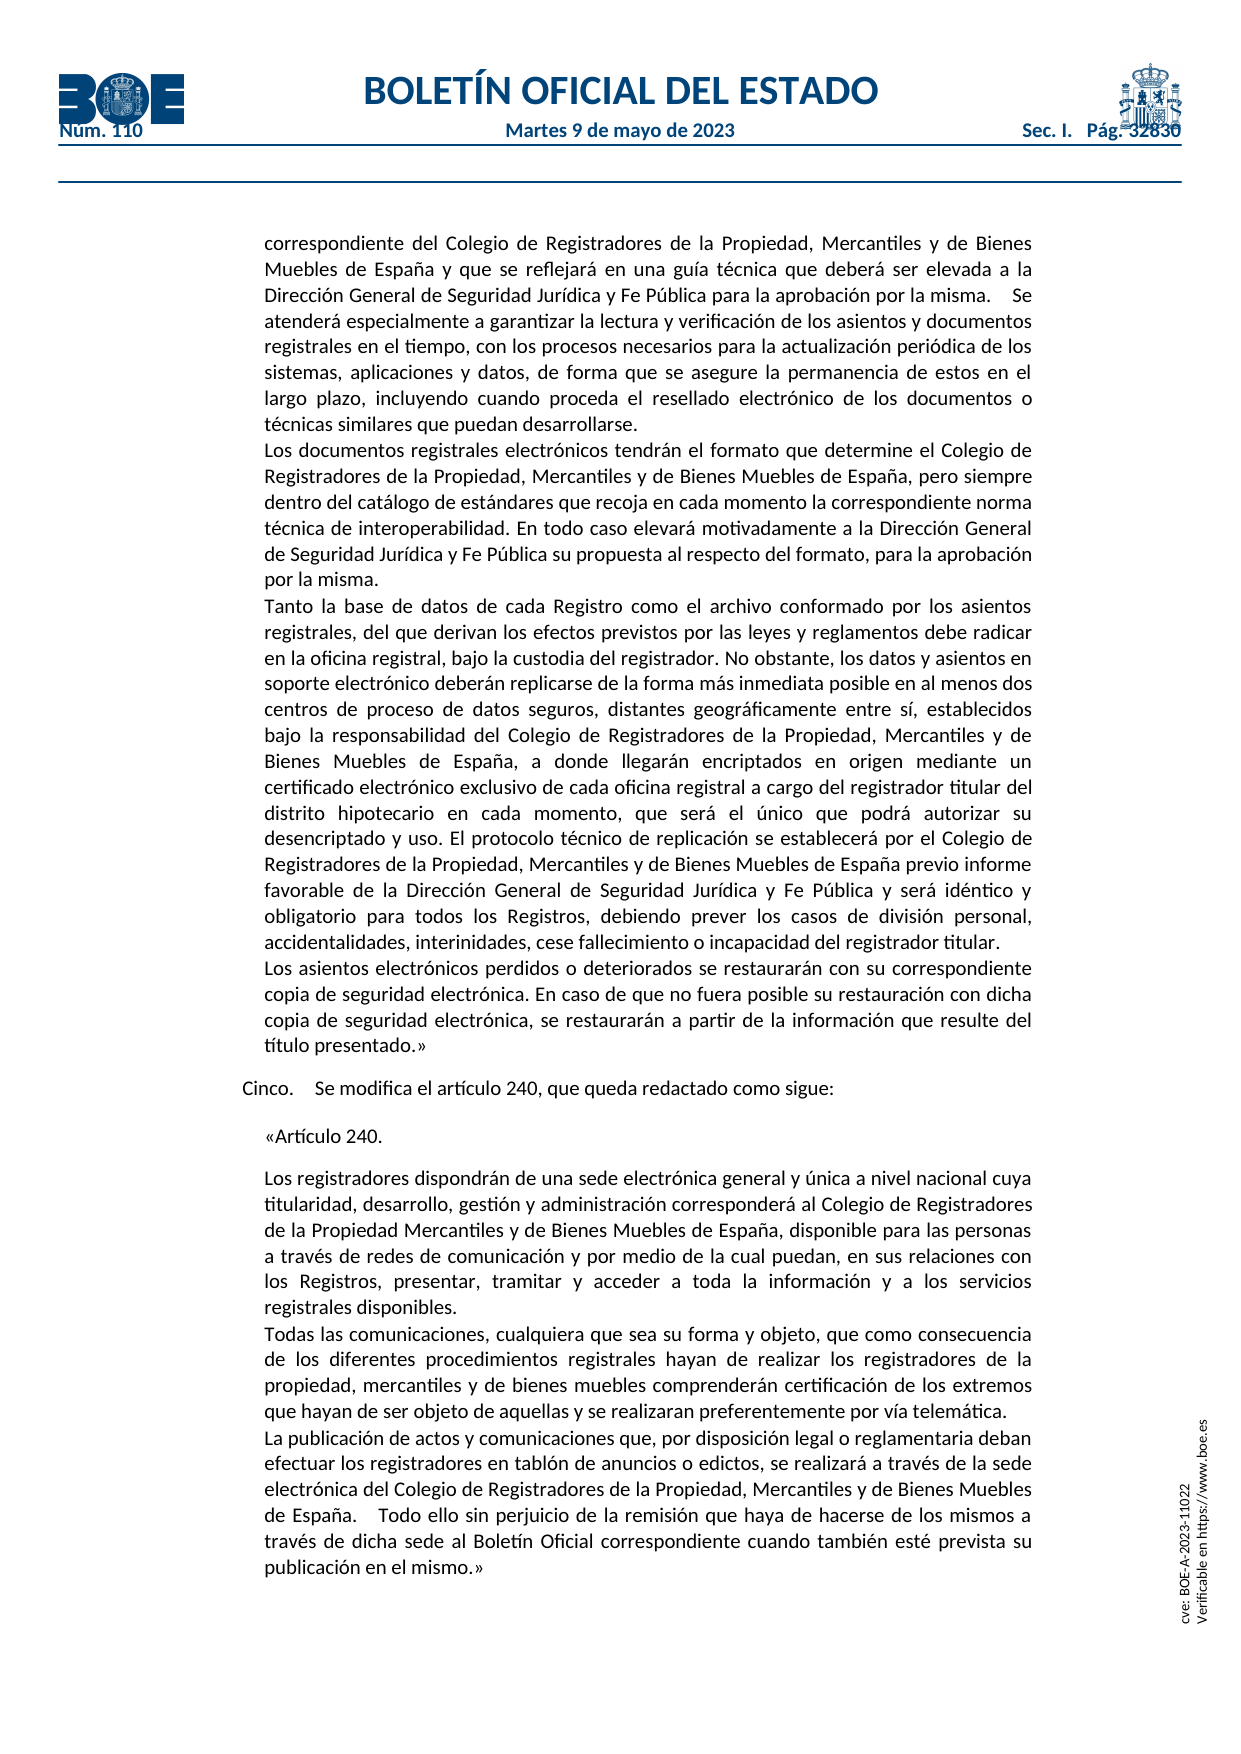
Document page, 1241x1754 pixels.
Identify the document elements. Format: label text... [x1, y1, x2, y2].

text Cinco. Se modifica el artículo 240, que queda redactado como sigue: [242, 1075, 1034, 1101]
text Tanto la base de datos de cada Registro como el archivo conformado por los asientos registrales, del que derivan los efectos previstos por las leyes y reglamentos debe radicar en la oficina registral, bajo la custodia del registrador. No obstante, los datos y asientos en soporte electrónico deberán replicarse de la forma más inmediata posible en al menos dos centros de proceso de datos seguros, distantes geográficamente entre sí, establecidos bajo la responsabilidad del Colegio de Registradores de la Propiedad, Mercantiles y de Bienes Muebles de España, a donde llegarán encriptados en origen mediante un certificado electrónico exclusivo de cada oficina registral a cargo del registrador titular del distrito hipotecario en cada momento, que será el único que podrá autorizar su desencriptado y uso. El protocolo técnico de replicación se establecerá por el Colegio de Registradores de la Propiedad, Mercantiles y de Bienes Muebles de España previo informe favorable de la Dirección General de Seguridad Jurídica y Fe Pública y será idéntico y obligatorio para todos los Registros, debiendo prever los casos de división personal, accidentalidades, interinidades, cese fallecimiento o incapacidad del registrador titular. [264, 593, 1034, 954]
text Los documentos registrales electrónicos tendrán el formato que determine el Colegio de Registradores de la Propiedad, Mercantiles y de Bienes Muebles de España, pero siempre dentro del catálogo de estándares que recoja en cada momento la correspondiente norma técnica de interoperabilidad. En todo caso elevará motivadamente a la Dirección General de Seguridad Jurídica y Fe Pública su propuesta al respecto del formato, para la aprobación por la misma. [264, 437, 1034, 592]
text correspondiente del Colegio de Registradores de la Propiedad, Mercantiles y de Bienes Muebles de España y que se reflejará en una guía técnica que deberá ser elevada a la Dirección General de Seguridad Jurídica y Fe Pública para la aprobación por la misma. Se atenderá especialmente a garantizar la lectura y verificación de los asientos y documentos registrales en el tiempo, con los procesos necesarios para la actualización periódica de los sistemas, aplicaciones y datos, de forma que se asegure la permanencia de estos en el largo plazo, incluyendo cuando proceda el resellado electrónico de los documentos o técnicas similares que puedan desarrollarse. [264, 230, 1034, 437]
text Los registradores dispondrán de una sede electrónica general y única a nivel nacional cuya titularidad, desarrollo, gestión y administración corresponderá al Colegio de Registradores de la Propiedad Mercantiles y de Bienes Muebles de España, disponible para las personas a través de redes de comunicación y por medio de la cual puedan, en sus relaciones con los Registros, presentar, tramitar y acceder a toda la información y a los servicios registrales disponibles. [264, 1165, 1034, 1320]
text Los asientos electrónicos perdidos o deteriorados se restaurarán con su correspondiente copia de seguridad electrónica. En caso de que no fuera posible su restauración con dicha copia de seguridad electrónica, se restaurarán a partir de la información que resulte del título presentado.» [264, 955, 1034, 1058]
text La publicación de actos y comunicaciones que, por disposición legal o reglamentaria deban efectuar los registradores en tablón de anuncios o edictos, se realizará a través de la sede electrónica del Colegio de Registradores de la Propiedad, Mercantiles y de Bienes Muebles de España. Todo ello sin perjuicio de la remisión que haya de hacerse de los mismos a través de dicha sede al Boletín Oficial correspondiente cuando también esté prevista su publicación en el mismo.» [264, 1425, 1034, 1579]
text «Artículo 240. [264, 1123, 1034, 1149]
text Todas las comunicaciones, cualquiera que sea su forma y objeto, que como consecuencia de los diferentes procedimientos registrales hayan de realizar los registradores de la propiedad, mercantiles y de bienes muebles comprenderán certificación de los extremos que hayan de ser objeto de aquellas y se realizaran preferentemente por vía telemática. [264, 1321, 1034, 1424]
